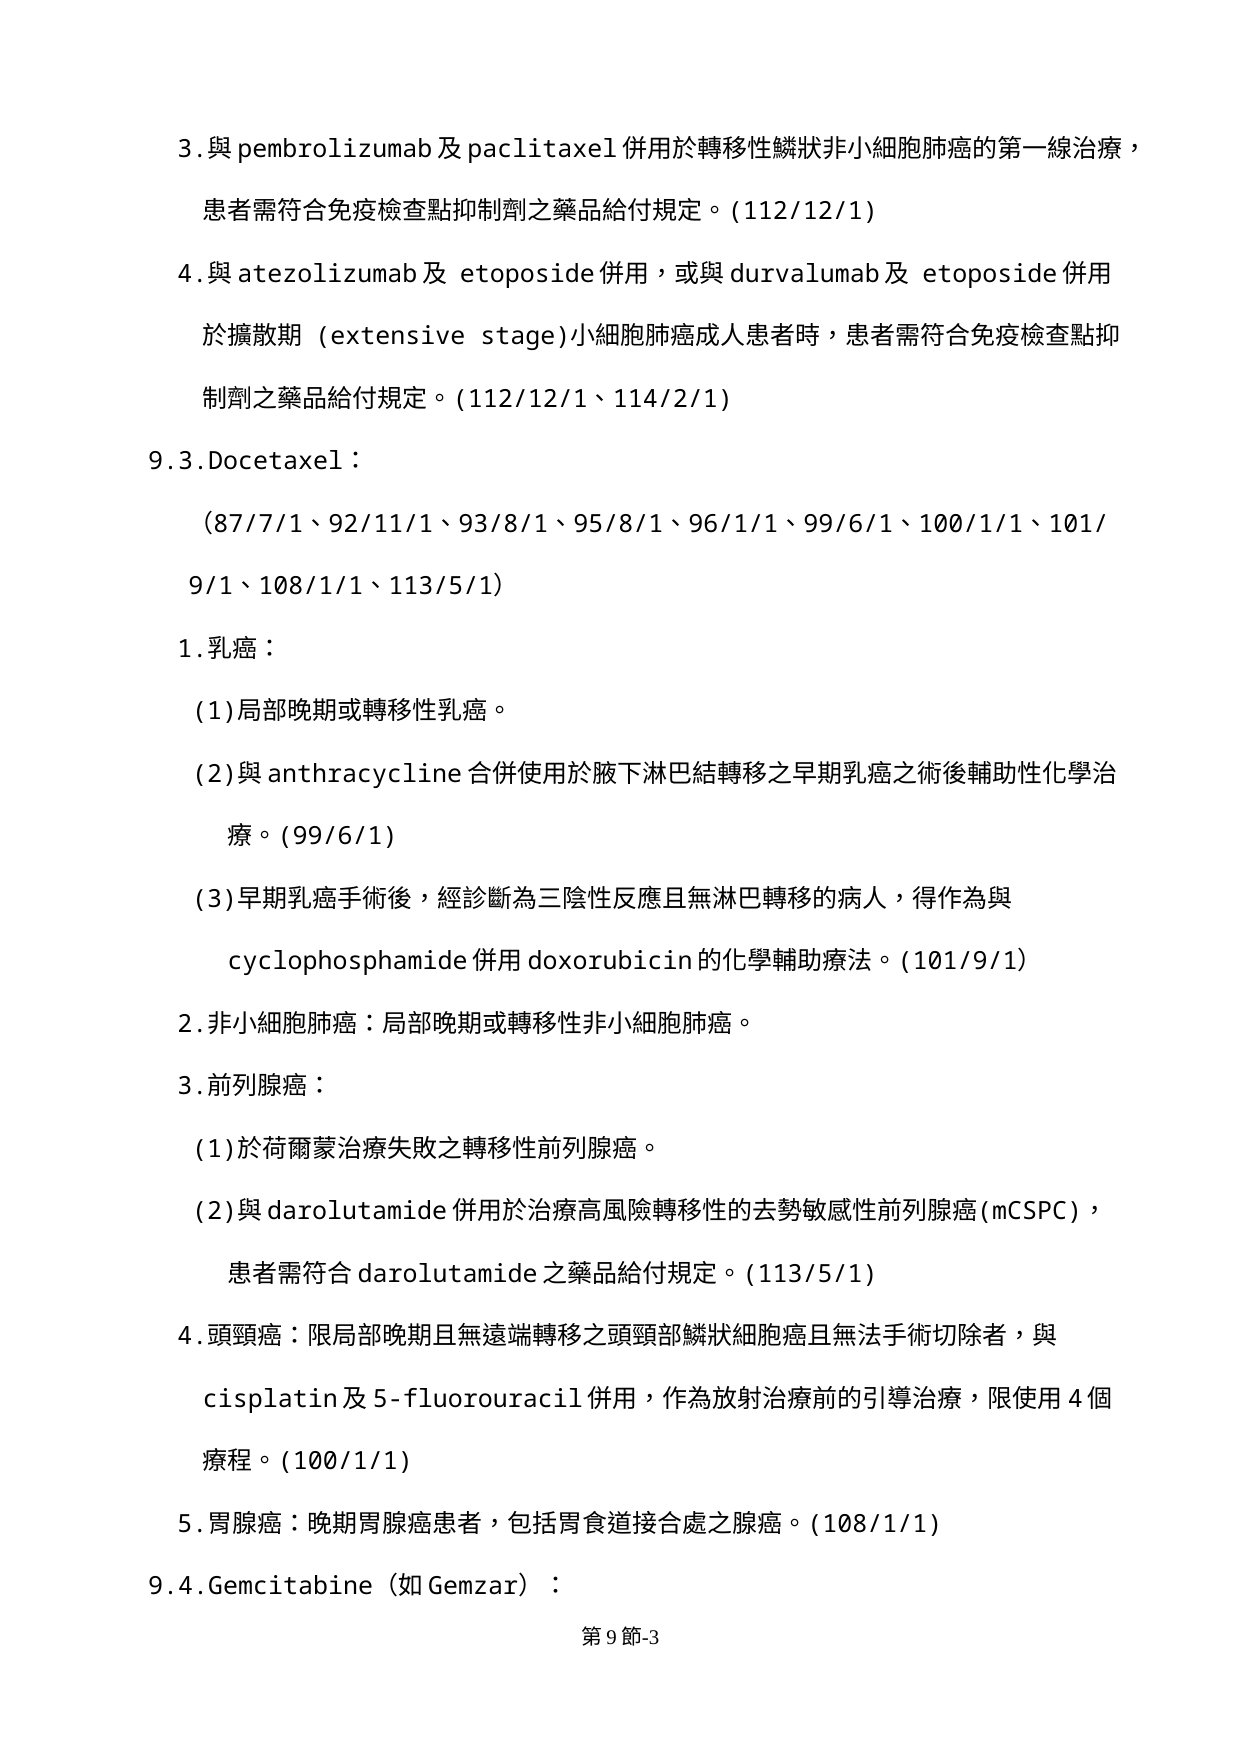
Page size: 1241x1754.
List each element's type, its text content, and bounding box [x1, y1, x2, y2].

text 1.乳癌： [177, 604, 1122, 667]
text 3.前列腺癌： [177, 1042, 1122, 1104]
text 4.頭頸癌：限局部晚期且無遠端轉移之頭頸部鱗狀細胞癌且無法手術切除者，與cisplatin及5-fluorouracil併用，作為放射治療前的引導治療，限使用4個療程。(100/1/1) [177, 1292, 1122, 1479]
text (1)於荷爾蒙治療失敗之轉移性前列腺癌。 [192, 1104, 1122, 1167]
text 2.非小細胞肺癌：局部晚期或轉移性非小細胞肺癌。 [177, 979, 1122, 1042]
text 5.胃腺癌：晚期胃腺癌患者，包括胃食道接合處之腺癌。(108/1/1) [177, 1479, 1122, 1542]
text 4.與atezolizumab及 etoposide併用，或與durvalumab及 etoposide併用於擴散期 (extensive stage)小細胞肺癌成人患者時，患者需符合免疫檢查點抑制劑之藥品給付規定。(112/12/1、114/2/1) [177, 229, 1122, 417]
text (1)局部晚期或轉移性乳癌。 [192, 667, 1122, 729]
text 3.與pembrolizumab及paclitaxel併用於轉移性鱗狀非小細胞肺癌的第一線治療，患者需符合免疫檢查點抑制劑之藥品給付規定。(112/12/1) [177, 104, 1122, 229]
text (2)與darolutamide併用於治療高風險轉移性的去勢敏感性前列腺癌(mCSPC)，患者需符合darolutamide之藥品給付規定。(113/5/1) [192, 1167, 1122, 1292]
text 9.3.Docetaxel：（87/7/1、92/11/1、93/8/1、95/8/1、96/1/1、99/6/1、100/1/1、101/9/1、108/1/1、113/5/1） [148, 417, 1122, 604]
text (2)與anthracycline合併使用於腋下淋巴結轉移之早期乳癌之術後輔助性化學治療。(99/6/1) [192, 729, 1122, 854]
text 9.4.Gemcitabine（如Gemzar）： [148, 1542, 1122, 1604]
text (3)早期乳癌手術後，經診斷為三陰性反應且無淋巴轉移的病人，得作為與cyclophosphamide併用doxorubicin的化學輔助療法。(101/9/1） [192, 854, 1122, 979]
